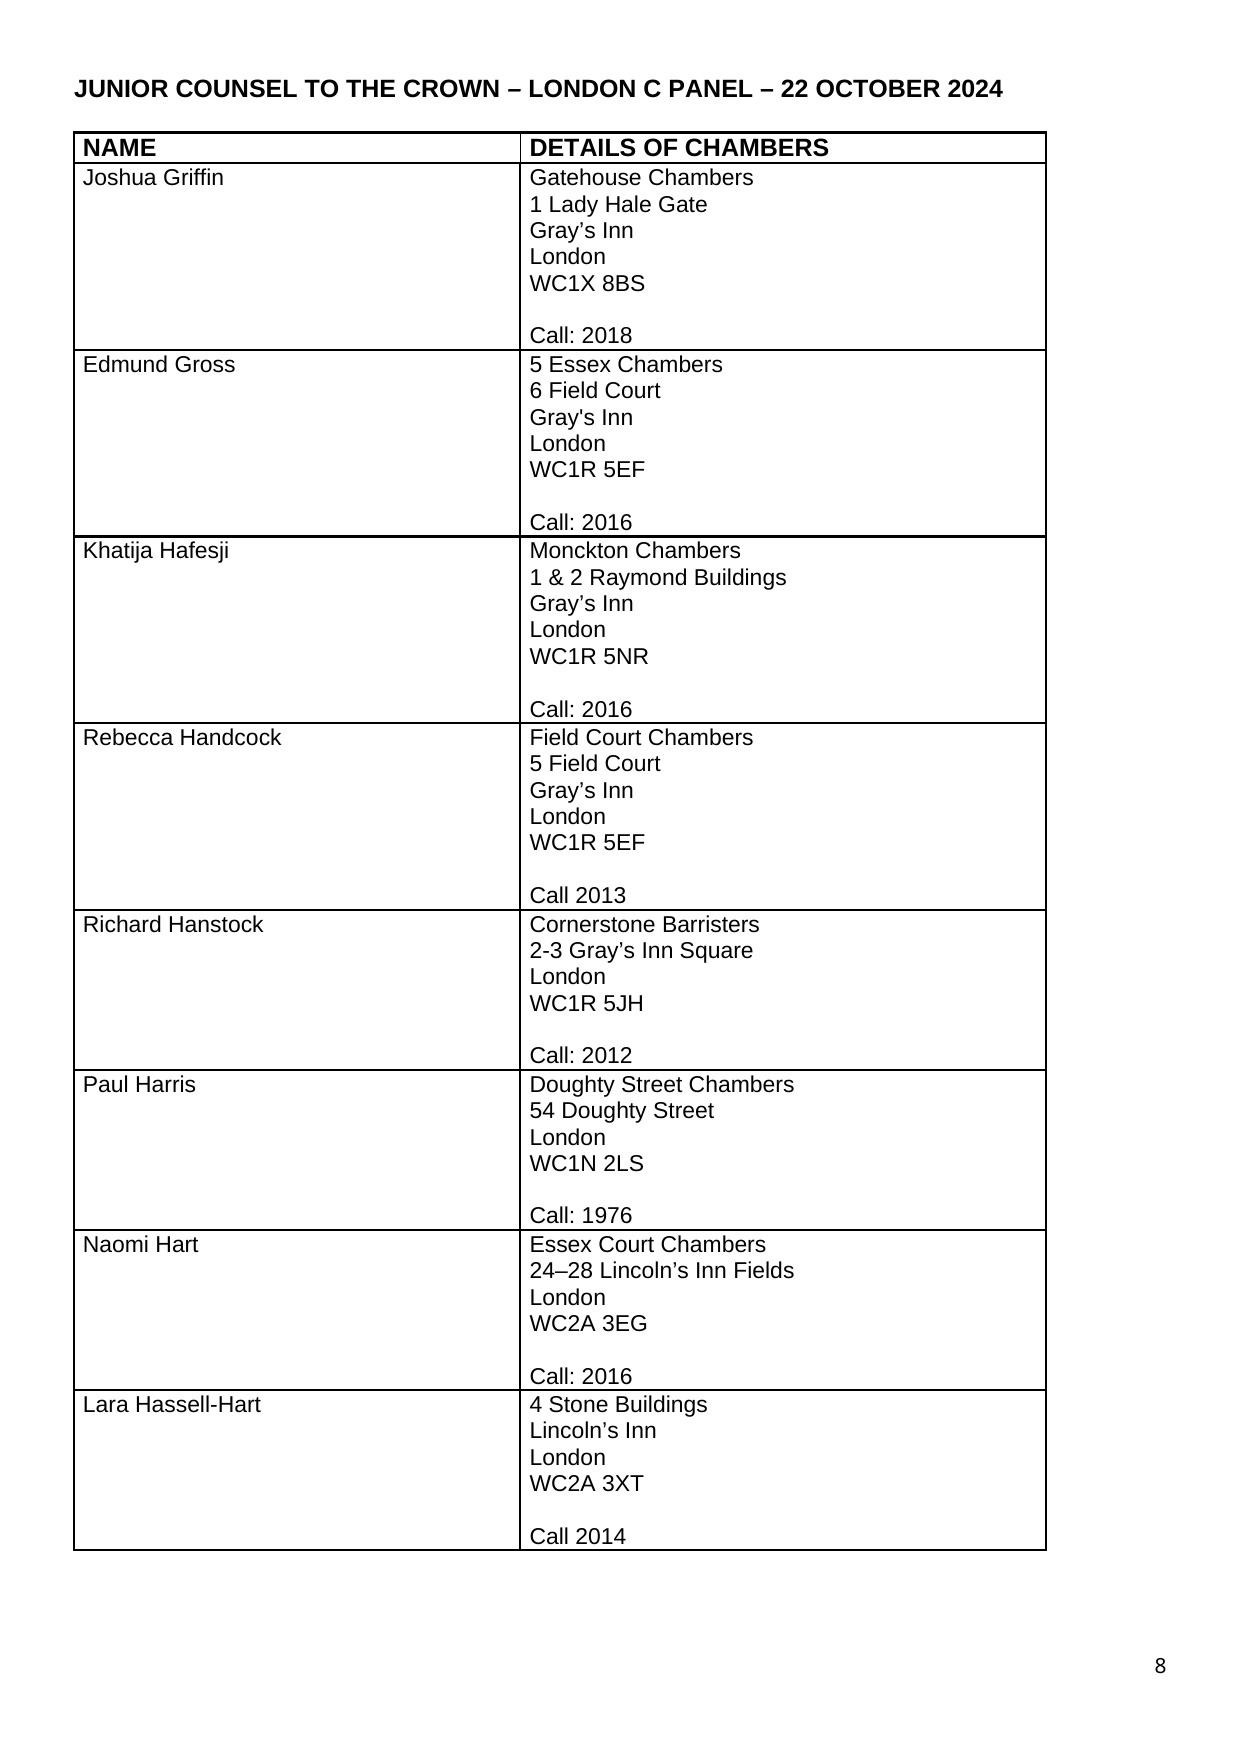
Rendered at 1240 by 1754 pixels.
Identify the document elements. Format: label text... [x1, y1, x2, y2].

table_cell Richard Hanstock [75, 911, 519, 1069]
table_cell Essex Court Chambers 24–28 Lincoln’s Inn Fields London WC2A 3EG Call: 2016 [521, 1231, 1045, 1389]
table_cell Edmund Gross [75, 351, 519, 535]
table_header DETAILS OF CHAMBERS [521, 134, 1045, 162]
table_cell Gatehouse Chambers 1 Lady Hale Gate Gray’s Inn London WC1X 8BS Call: 2018 [521, 164, 1045, 349]
table_cell Field Court Chambers 5 Field Court Gray’s Inn London WC1R 5EF Call 2013 [521, 724, 1045, 908]
table_cell Doughty Street Chambers 54 Doughty Street London WC1N 2LS Call: 1976 [521, 1071, 1045, 1229]
table_cell Rebecca Handcock [75, 724, 519, 908]
table_cell 5 Essex Chambers 6 Field Court Gray's Inn London WC1R 5EF Call: 2016 [521, 351, 1045, 535]
table_cell Joshua Griffin [75, 164, 519, 349]
table_cell 4 Stone Buildings Lincoln’s Inn London WC2A 3XT Call 2014 [521, 1391, 1045, 1549]
table_cell Cornerstone Barristers 2-3 Gray’s Inn Square London WC1R 5JH Call: 2012 [521, 911, 1045, 1069]
table_cell Paul Harris [75, 1071, 519, 1229]
table_cell Khatija Hafesji [75, 538, 519, 722]
table_cell Monckton Chambers 1 & 2 Raymond Buildings Gray’s Inn London WC1R 5NR Call: 2016 [521, 538, 1045, 722]
table_cell Naomi Hart [75, 1231, 519, 1389]
table_cell Lara Hassell-Hart [75, 1391, 519, 1549]
table_header NAME [75, 134, 520, 162]
